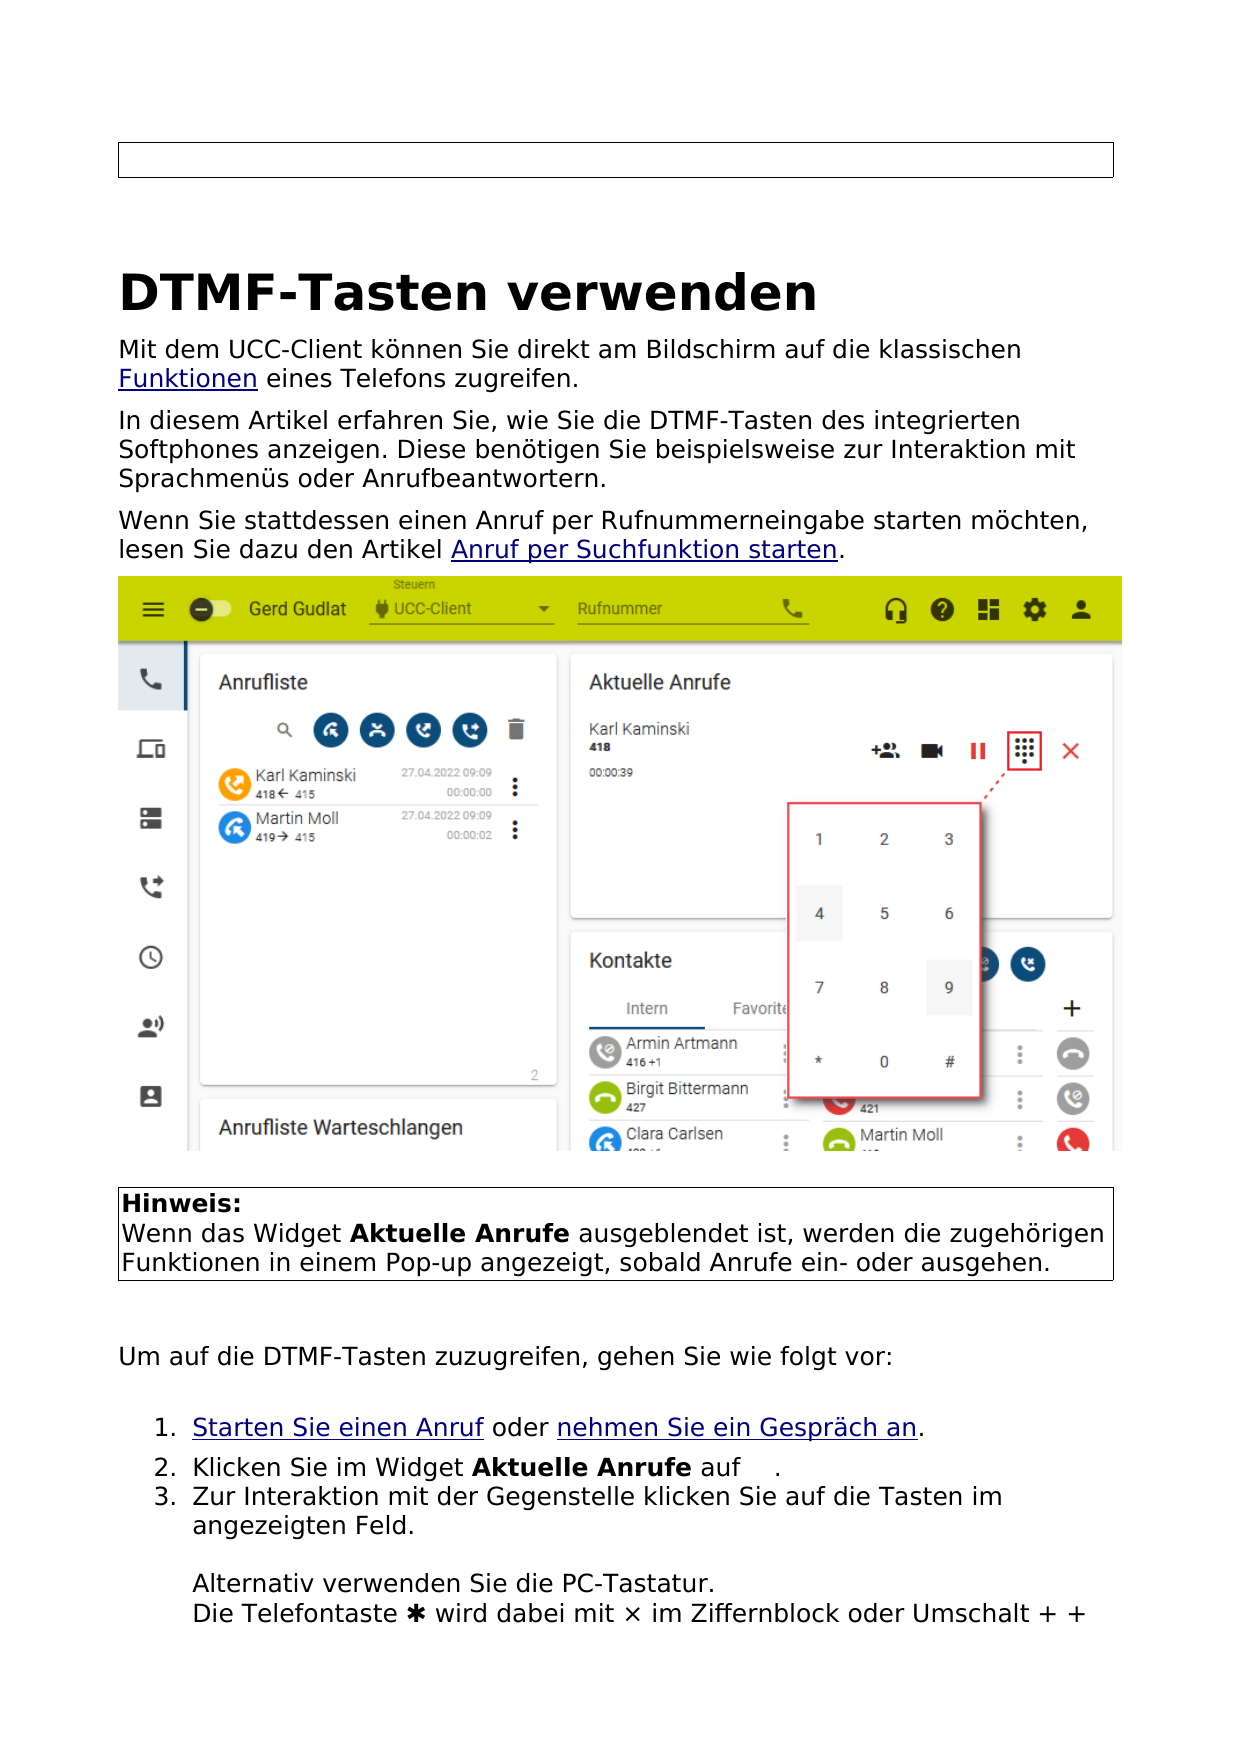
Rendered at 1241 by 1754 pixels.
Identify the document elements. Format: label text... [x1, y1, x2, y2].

text Mit dem UCC-Client können Sie direkt am Bildschirm auf die klassischen Funktionen eines Telefons zugreifen. [118, 335, 1122, 393]
table_header [119, 143, 1113, 177]
text In diesem Artikel erfahren Sie, wie Sie die DTMF-Tasten des integrierten Softphones anzeigen. Diese benötigen Sie beispielsweise zur Interaktion mit Sprachmenüs oder Anrufbeantwortern. [118, 406, 1122, 493]
picture [118, 576, 1123, 1151]
list Starten Sie einen Anruf oder nehmen Sie ein Gespräch an. [177, 1414, 1122, 1443]
text Um auf die DTMF-Tasten zuzugreifen, gehen Sie wie folgt vor: [118, 1342, 1122, 1372]
table_header Hinweis: Wenn das Widget Aktuelle Anrufe ausgeblendet ist, werden die zugehörigen Funktionen in einem Pop-up angezeigt, sobald Anrufe ein- oder ausgehen. [119, 1188, 1113, 1280]
subtitle DTMF-Tasten verwenden [118, 264, 1122, 323]
list Zur Interaktion mit der Gegenstelle klicken Sie auf die Tasten im angezeigten Feld. Alternativ verwenden Sie die PC-Tastatur. Die Telefontaste ✱ wird dabei mit × im Ziffernblock oder Umschalt + + [177, 1482, 1122, 1628]
text Wenn Sie stattdessen einen Anruf per Rufnummerneingabe starten möchten, lesen Sie dazu den Artikel Anruf per Suchfunktion starten. [118, 506, 1122, 564]
list Klicken Sie im Widget Aktuelle Anrufe auf. [177, 1443, 1122, 1482]
